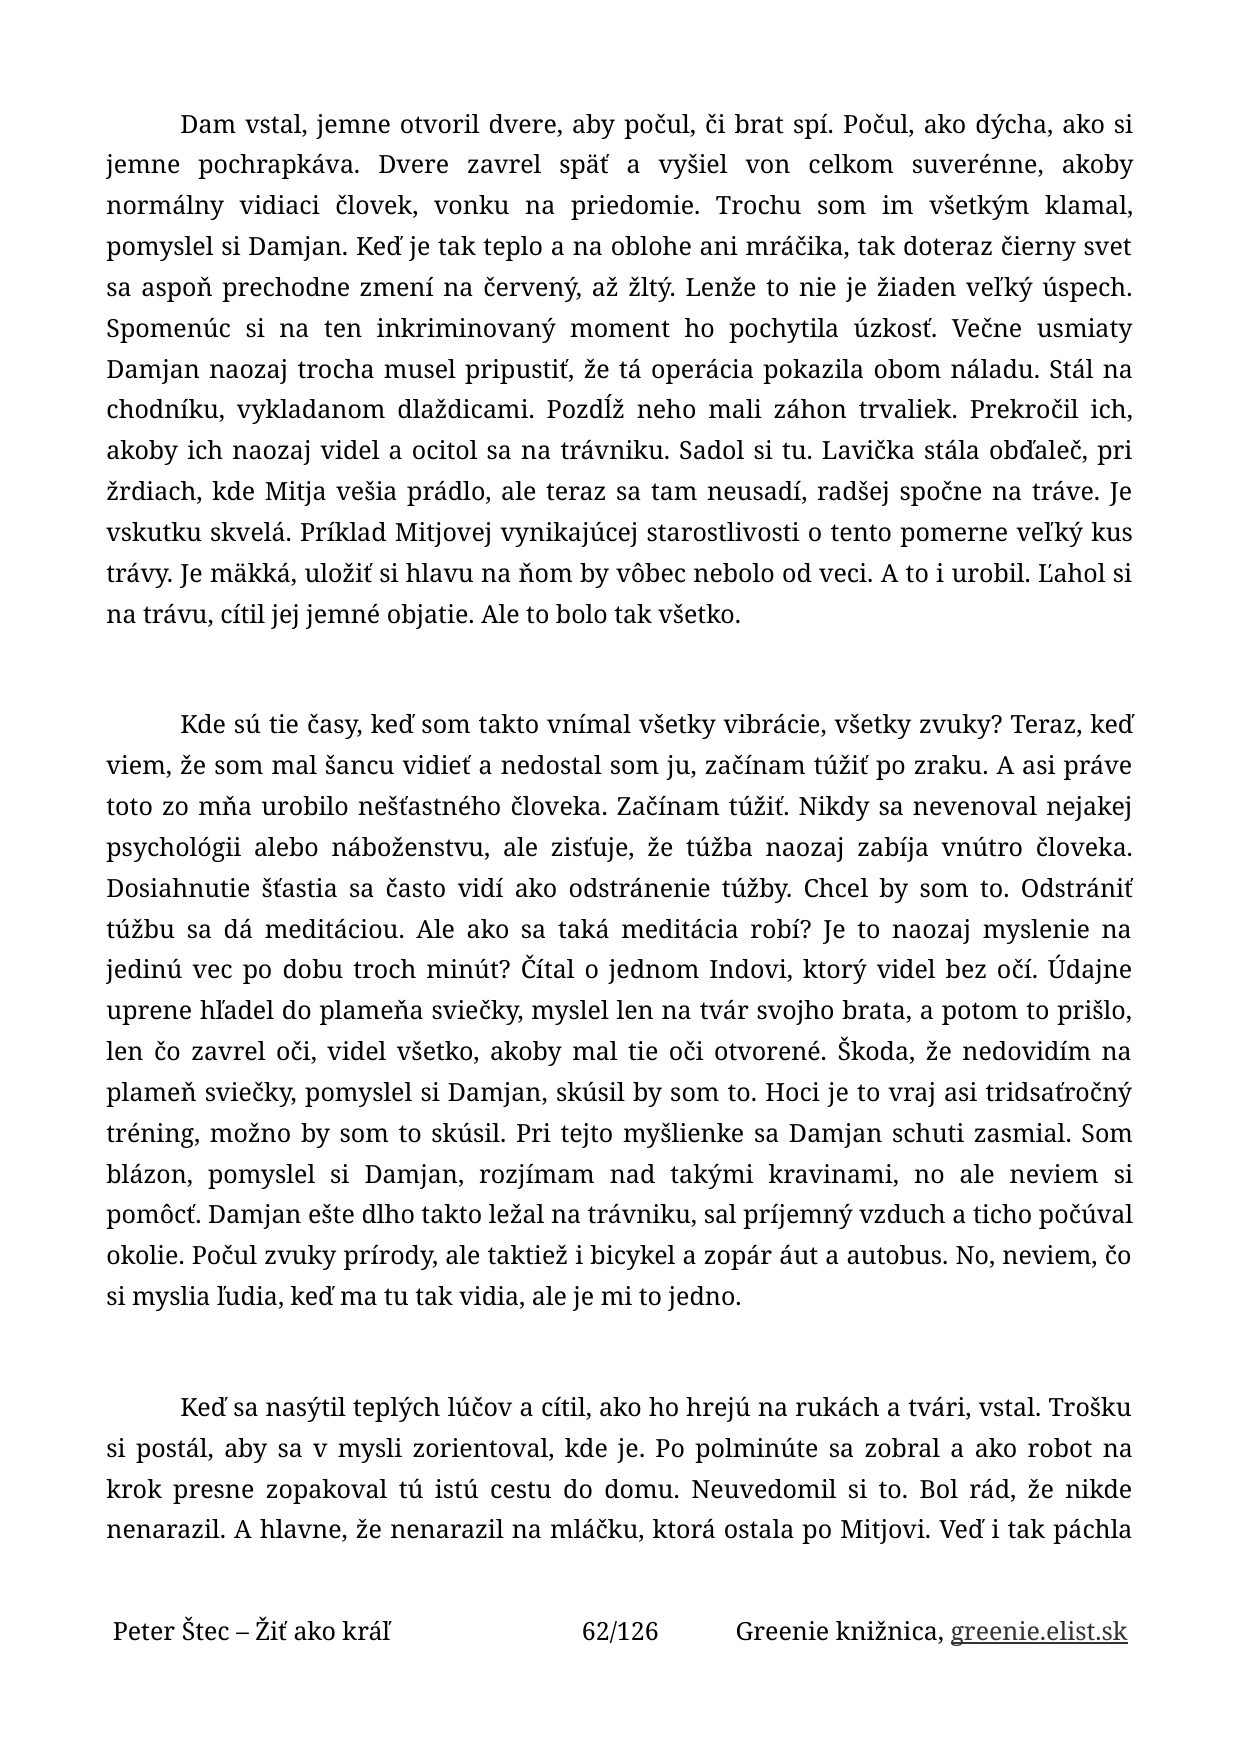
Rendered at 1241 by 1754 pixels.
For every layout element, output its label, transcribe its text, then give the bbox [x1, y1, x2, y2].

text Kde sú tie časy, keď som takto vnímal všetky vibrácie, všetky zvuky? Teraz, keď viem, že som mal šancu vidieť a nedostal som ju, začínam túžiť po zraku. A asi práve toto zo mňa urobilo nešťastného človeka. Začínam túžiť. Nikdy sa nevenoval nejakej psychológii alebo náboženstvu, ale zisťuje, že túžba naozaj zabíja vnútro človeka. Dosiahnutie šťastia sa často vidí ako odstránenie túžby. Chcel by som to. Odstrániť túžbu sa dá meditáciou. Ale ako sa taká meditácia robí? Je to naozaj myslenie na jedinú vec po dobu troch minút? Čítal o jednom Indovi, ktorý videl bez očí. Údajne uprene hľadel do plameňa sviečky, myslel len na tvár svojho brata, a potom to prišlo, len čo zavrel oči, videl všetko, akoby mal tie oči otvorené. Škoda, že nedovidím na plameň sviečky, pomyslel si Damjan, skúsil by som to. Hoci je to vraj asi tridsaťročný tréning, možno by som to skúsil. Pri tejto myšlienke sa Damjan schuti zasmial. Som blázon, pomyslel si Damjan, rozjímam nad takými kravinami, no ale neviem si pomôcť. Damjan ešte dlho takto ležal na trávniku, sal príjemný vzduch a ticho počúval okolie. Počul zvuky prírody, ale taktiež i bicykel a zopár áut a autobus. No, neviem, čo si myslia ľudia, keď ma tu tak vidia, ale je mi to jedno. [106, 707, 1134, 1313]
text Dam vstal, jemne otvoril dvere, aby počul, či brat spí. Počul, ako dýcha, ako si jemne pochrapkáva. Dvere zavrel späť a vyšiel von celkom suverénne, akoby normálny vidiaci človek, vonku na priedomie. Trochu som im všetkým klamal, pomyslel si Damjan. Keď je tak teplo a na oblohe ani mráčika, tak doteraz čierny svet sa aspoň prechodne zmení na červený, až žltý. Lenže to nie je žiaden veľký úspech. Spomenúc si na ten inkriminovaný moment ho pochytila úzkosť. Večne usmiaty Damjan naozaj trocha musel pripustiť, že tá operácia pokazila obom náladu. Stál na chodníku, vykladanom dlaždicami. Pozdĺž neho mali záhon trvaliek. Prekročil ich, akoby ich naozaj videl a ocitol sa na trávniku. Sadol si tu. Lavička stála obďaleč, pri žrdiach, kde Mitja vešia prádlo, ale teraz sa tam neusadí, radšej spočne na tráve. Je vskutku skvelá. Príklad Mitjovej vynikajúcej starostlivosti o tento pomerne veľký kus trávy. Je mäkká, uložiť si hlavu na ňom by vôbec nebolo od veci. A to i urobil. Ľahol si na trávu, cítil jej jemné objatie. Ale to bolo tak všetko. [106, 106, 1134, 630]
text Keď sa nasýtil teplých lúčov a cítil, ako ho hrejú na rukách a tvári, vstal. Trošku si postál, aby sa v mysli zorientoval, kde je. Po polminúte sa zobral a ako robot na krok presne zopakoval tú istú cestu do domu. Neuvedomil si to. Bol rád, že nikde nenarazil. A hlavne, že nenarazil na mláčku, ktorá ostala po Mitjovi. Veď i tak páchla [106, 1389, 1134, 1546]
